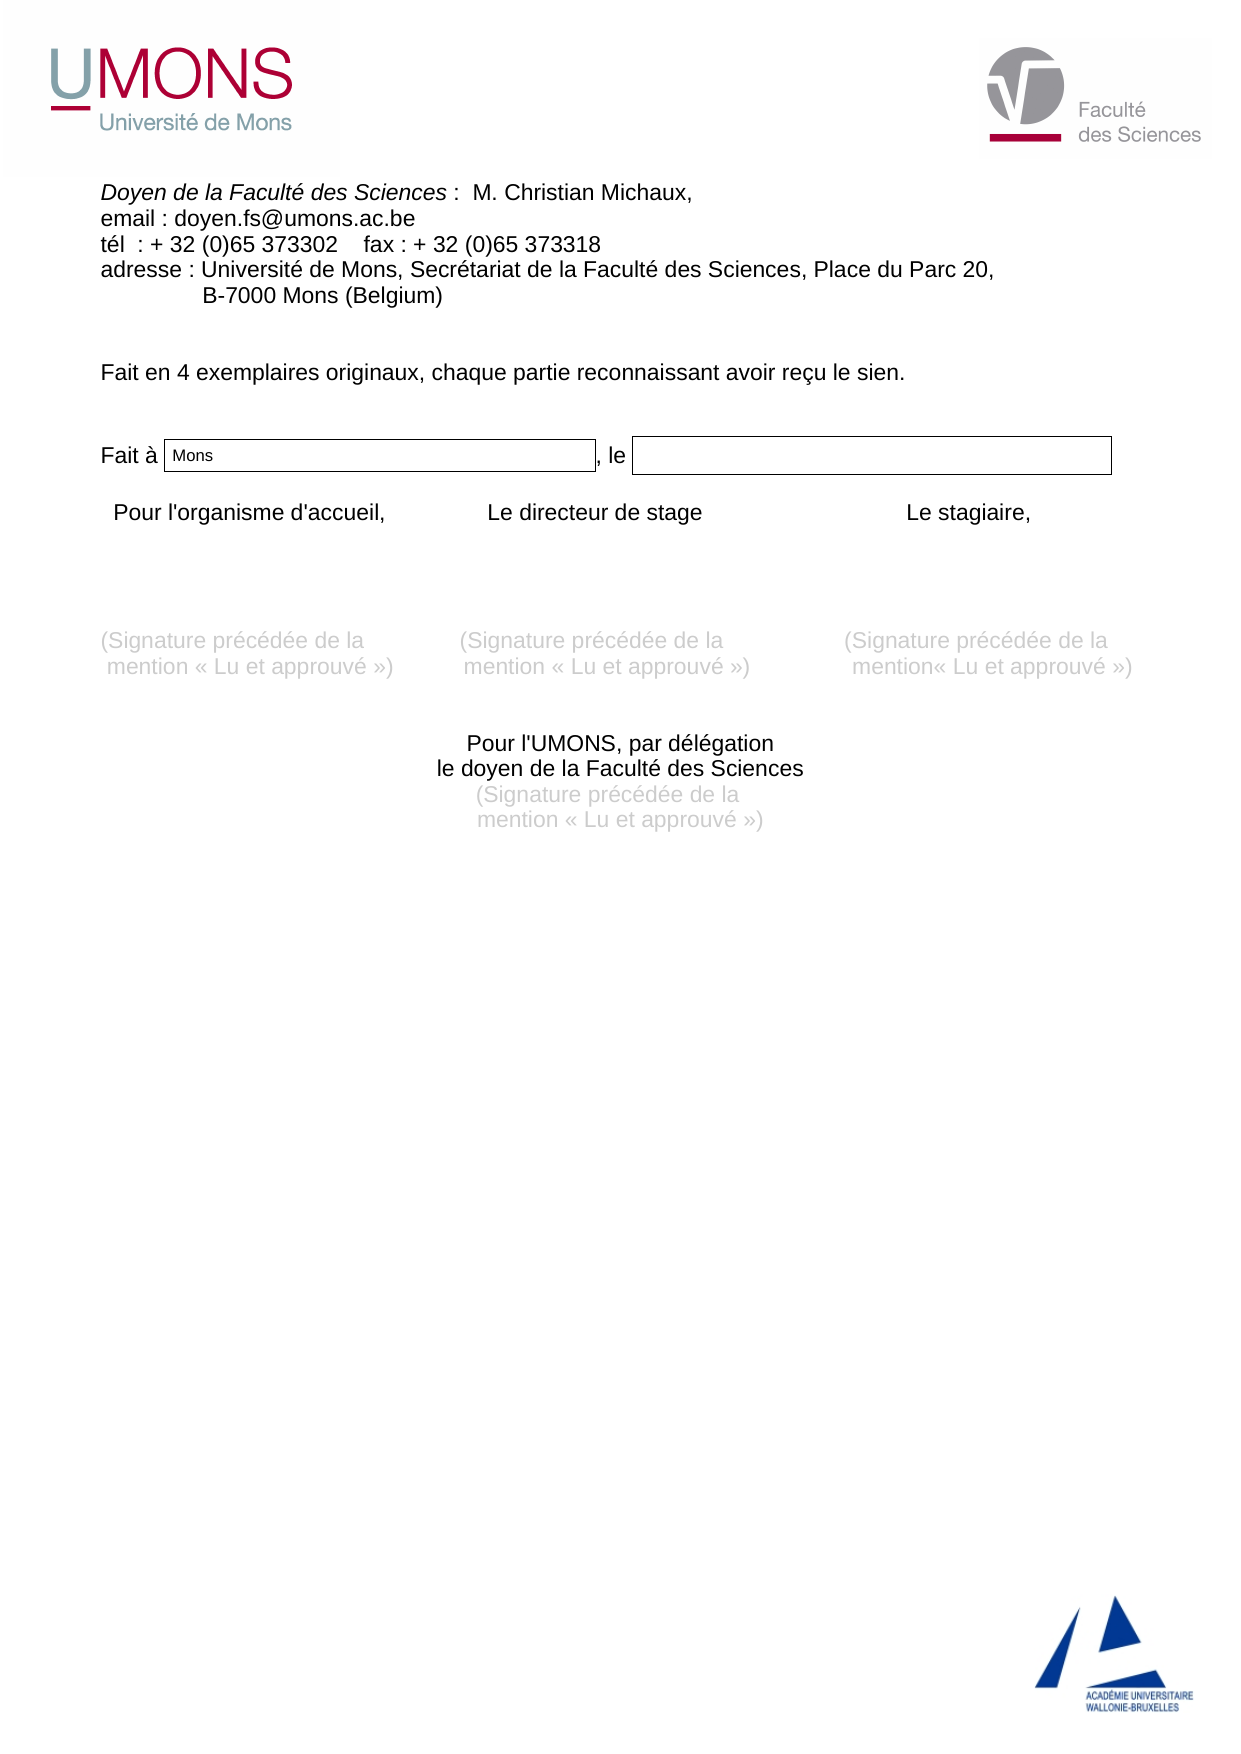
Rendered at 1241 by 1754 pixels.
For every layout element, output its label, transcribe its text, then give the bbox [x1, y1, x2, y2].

picture [978, 38, 1213, 159]
text B-7000 Mons (Belgium) [100, 283, 1140, 308]
text (Signature précédée de la [100, 781, 1140, 807]
text Doyen de la Faculté des Sciences : M. Christian Michaux, email : doyen.fs@umons.ac.be [100, 180, 1140, 231]
text tél : + 32 (0)65 373302 fax : + 32 (0)65 373318 [100, 231, 1140, 257]
text Pour l'organisme d'accueil, Le directeur de stage Le stagiaire, [100, 499, 1140, 525]
picture [2, 0, 340, 177]
text [1112, 436, 1140, 474]
text Fait en 4 exemplaires originaux, chaque partie reconnaissant avoir reçu le sien. [100, 359, 1140, 385]
text (Signature précédée de la (Signature précédée de la (Signature précédée de la [100, 628, 1140, 653]
picture [1033, 1594, 1195, 1713]
text adresse : Université de Mons, Secrétariat de la Faculté des Sciences, Place du Parc 20, [100, 257, 1140, 283]
text mention « Lu et approuvé ») mention « Lu et approuvé ») mention« Lu et approuvé ») [100, 653, 1140, 679]
text Pour l'UMONS, par délégation [100, 730, 1140, 756]
text le doyen de la Faculté des Sciences [100, 756, 1140, 781]
text mention « Lu et approuvé ») [100, 807, 1140, 833]
text Fait à , le [100, 436, 632, 474]
